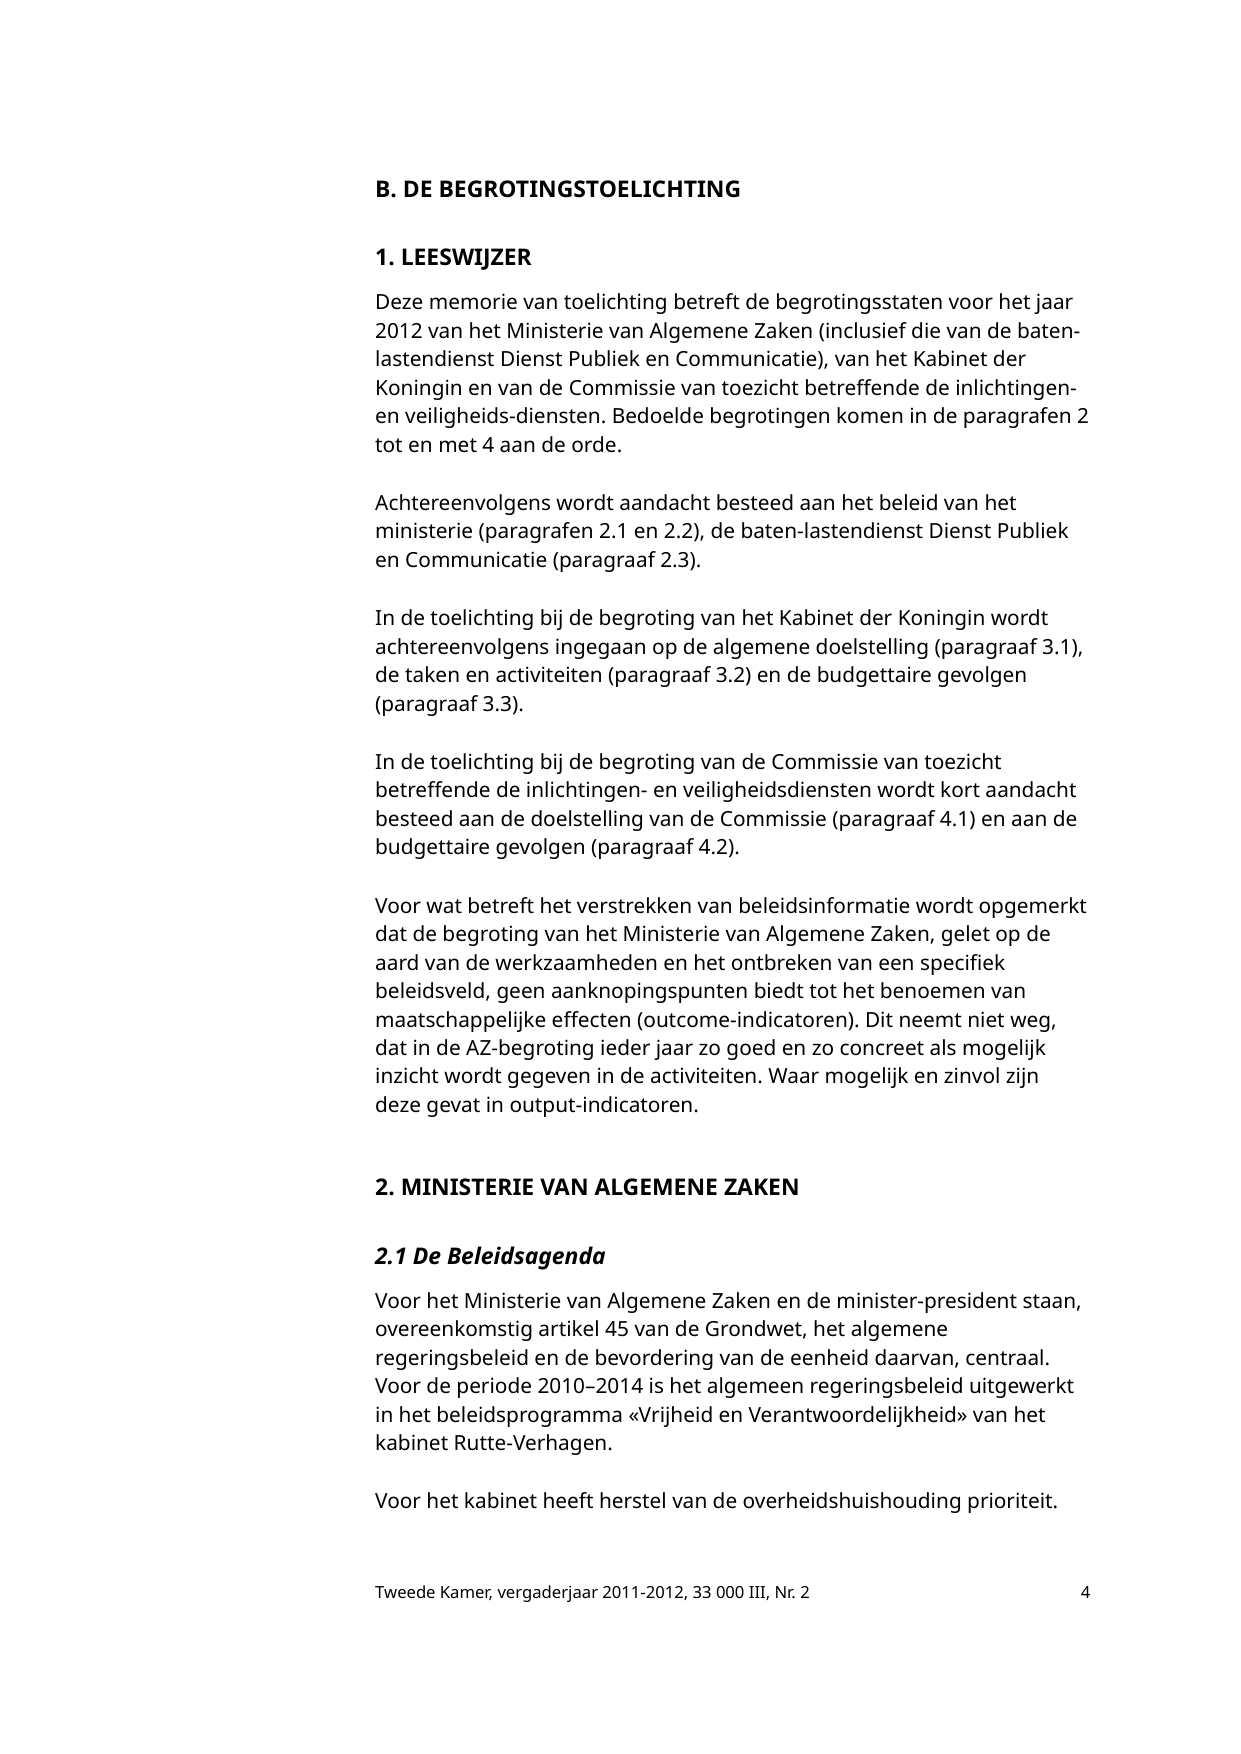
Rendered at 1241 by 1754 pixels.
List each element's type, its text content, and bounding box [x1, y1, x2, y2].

subtitle 1. LEESWIJZER [375, 241, 1090, 272]
text In de toelichting bij de begroting van het Kabinet der Koningin wordt achtereenvolgens ingegaan op de algemene doelstelling (paragraaf 3.1), de taken en activiteiten (paragraaf 3.2) en de budgettaire gevolgen (paragraaf 3.3). [375, 603, 1090, 717]
text Voor het Ministerie van Algemene Zaken en de minister-president staan, overeenkomstig artikel 45 van de Grondwet, het algemene regeringsbeleid en de bevordering van de eenheid daarvan, centraal. [375, 1286, 1090, 1371]
text Voor het kabinet heeft herstel van de overheidshuishouding prioriteit. [375, 1487, 1090, 1515]
text Deze memorie van toelichting betreft de begrotingsstaten voor het jaar 2012 van het Ministerie van Algemene Zaken (inclusief die van de baten-lastendienst Dienst Publiek en Communicatie), van het Kabinet der Koningin en van de Commissie van toezicht betreffende de inlichtingen- en veiligheids-diensten. Bedoelde begrotingen komen in de paragrafen 2 tot en met 4 aan de orde. [375, 287, 1090, 458]
subtitle 2. MINISTERIE VAN ALGEMENE ZAKEN [375, 1171, 1090, 1202]
text Achtereenvolgens wordt aandacht besteed aan het beleid van het ministerie (paragrafen 2.1 en 2.2), de baten-lastendienst Dienst Publiek en Communicatie (paragraaf 2.3). [375, 488, 1090, 573]
text In de toelichting bij de begroting van de Commissie van toezicht betreffende de inlichtingen- en veiligheidsdiensten wordt kort aandacht besteed aan de doelstelling van de Commissie (paragraaf 4.1) en aan de budgettaire gevolgen (paragraaf 4.2). [375, 747, 1090, 861]
text Voor wat betreft het verstrekken van beleidsinformatie wordt opgemerkt dat de begroting van het Ministerie van Algemene Zaken, gelet op de aard van de werkzaamheden en het ontbreken van een specifiek beleidsveld, geen aanknopingspunten biedt tot het benoemen van maatschappelijke effecten (outcome-indicatoren). Dit neemt niet weg, dat in de AZ-begroting ieder jaar zo goed en zo concreet als mogelijk inzicht wordt gegeven in de activiteiten. Waar mogelijk en zinvol zijn deze gevat in output-indicatoren. [375, 891, 1090, 1118]
subtitle 2.1 De Beleidsagenda [375, 1240, 1090, 1271]
subtitle B. DE BEGROTINGSTOELICHTING [375, 172, 1090, 204]
text Voor de periode 2010–2014 is het algemeen regeringsbeleid uitgewerkt in het beleidsprogramma «Vrijheid en Verantwoordelijkheid» van het kabinet Rutte-Verhagen. [375, 1371, 1090, 1457]
